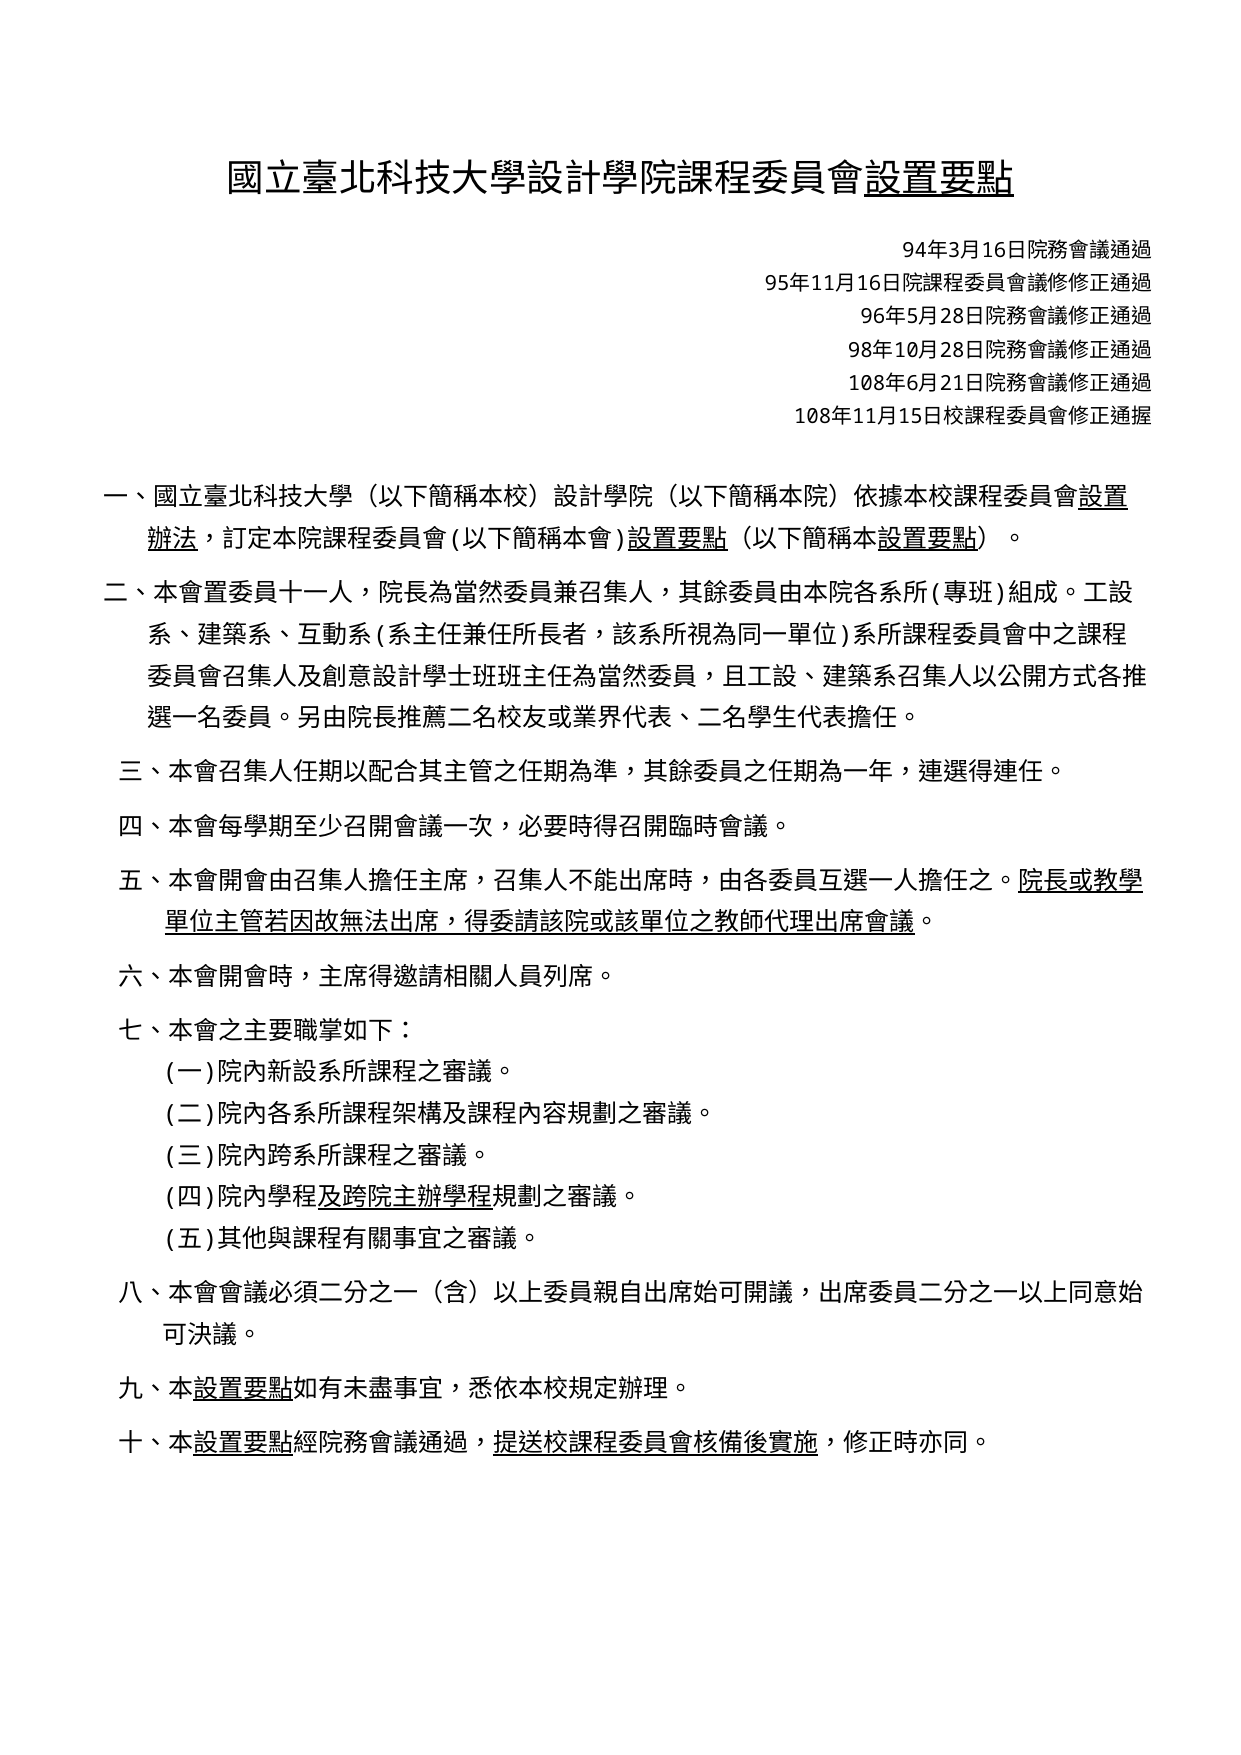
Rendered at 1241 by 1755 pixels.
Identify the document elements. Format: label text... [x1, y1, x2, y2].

text (二)院內各系所課程架構及課程內容規劃之審議。 [162, 1088, 1152, 1130]
text 八、本會會議必須二分之一（含）以上委員親自出席始可開議，出席委員二分之一以上同意始可決議。 [118, 1267, 1152, 1351]
text 96年5月28日院務會議修正通過 [89, 297, 1152, 330]
text (一)院內新設系所課程之審議。 [162, 1046, 1152, 1088]
text 108年11月15日校課程委員會修正通握 [89, 397, 1152, 430]
text (四)院內學程及跨院主辦學程規劃之審議。 [162, 1171, 1152, 1213]
text 二、本會置委員十一人，院長為當然委員兼召集人，其餘委員由本院各系所(專班)組成。工設系、建築系、互動系(系主任兼任所長者，該系所視為同一單位)系所課程委員會中之課程委員會召集人及創意設計學士班班主任為當然委員，且工設、建築系召集人以公開方式各推選一名委員。另由院長推薦二名校友或業界代表、二名學生代表擔任。 [103, 567, 1152, 734]
text 一、國立臺北科技大學（以下簡稱本校）設計學院（以下簡稱本院）依據本校課程委員會設置辦法，訂定本院課程委員會(以下簡稱本會)設置要點（以下簡稱本設置要點）。 [103, 471, 1152, 555]
text 五、本會開會由召集人擔任主席，召集人不能出席時，由各委員互選一人擔任之。院長或教學單位主管若因故無法出席，得委請該院或該單位之教師代理出席會議。 [118, 855, 1152, 938]
text (三)院內跨系所課程之審議。 [162, 1130, 1152, 1171]
text 三、本會召集人任期以配合其主管之任期為準，其餘委員之任期為一年，連選得連任。 [118, 746, 1152, 788]
text 四、本會每學期至少召開會議一次，必要時得召開臨時會議。 [118, 801, 1152, 842]
text 94年3月16日院務會議通過 [89, 230, 1152, 264]
text 七、本會之主要職掌如下： [118, 1005, 1152, 1046]
text 95年11月16日院課程委員會議修修正通過 [89, 264, 1152, 297]
text 108年6月21日院務會議修正通過 [89, 364, 1152, 397]
text 十、本設置要點經院務會議通過，提送校課程委員會核備後實施，修正時亦同。 [118, 1417, 1152, 1459]
text 九、本設置要點如有未盡事宜，悉依本校規定辦理。 [118, 1363, 1152, 1405]
text 國立臺北科技大學設計學院課程委員會設置要點 [89, 148, 1152, 202]
text (五)其他與課程有關事宜之審議。 [162, 1213, 1152, 1255]
text 98年10月28日院務會議修正通過 [89, 330, 1152, 364]
text 六、本會開會時，主席得邀請相關人員列席。 [118, 951, 1152, 992]
